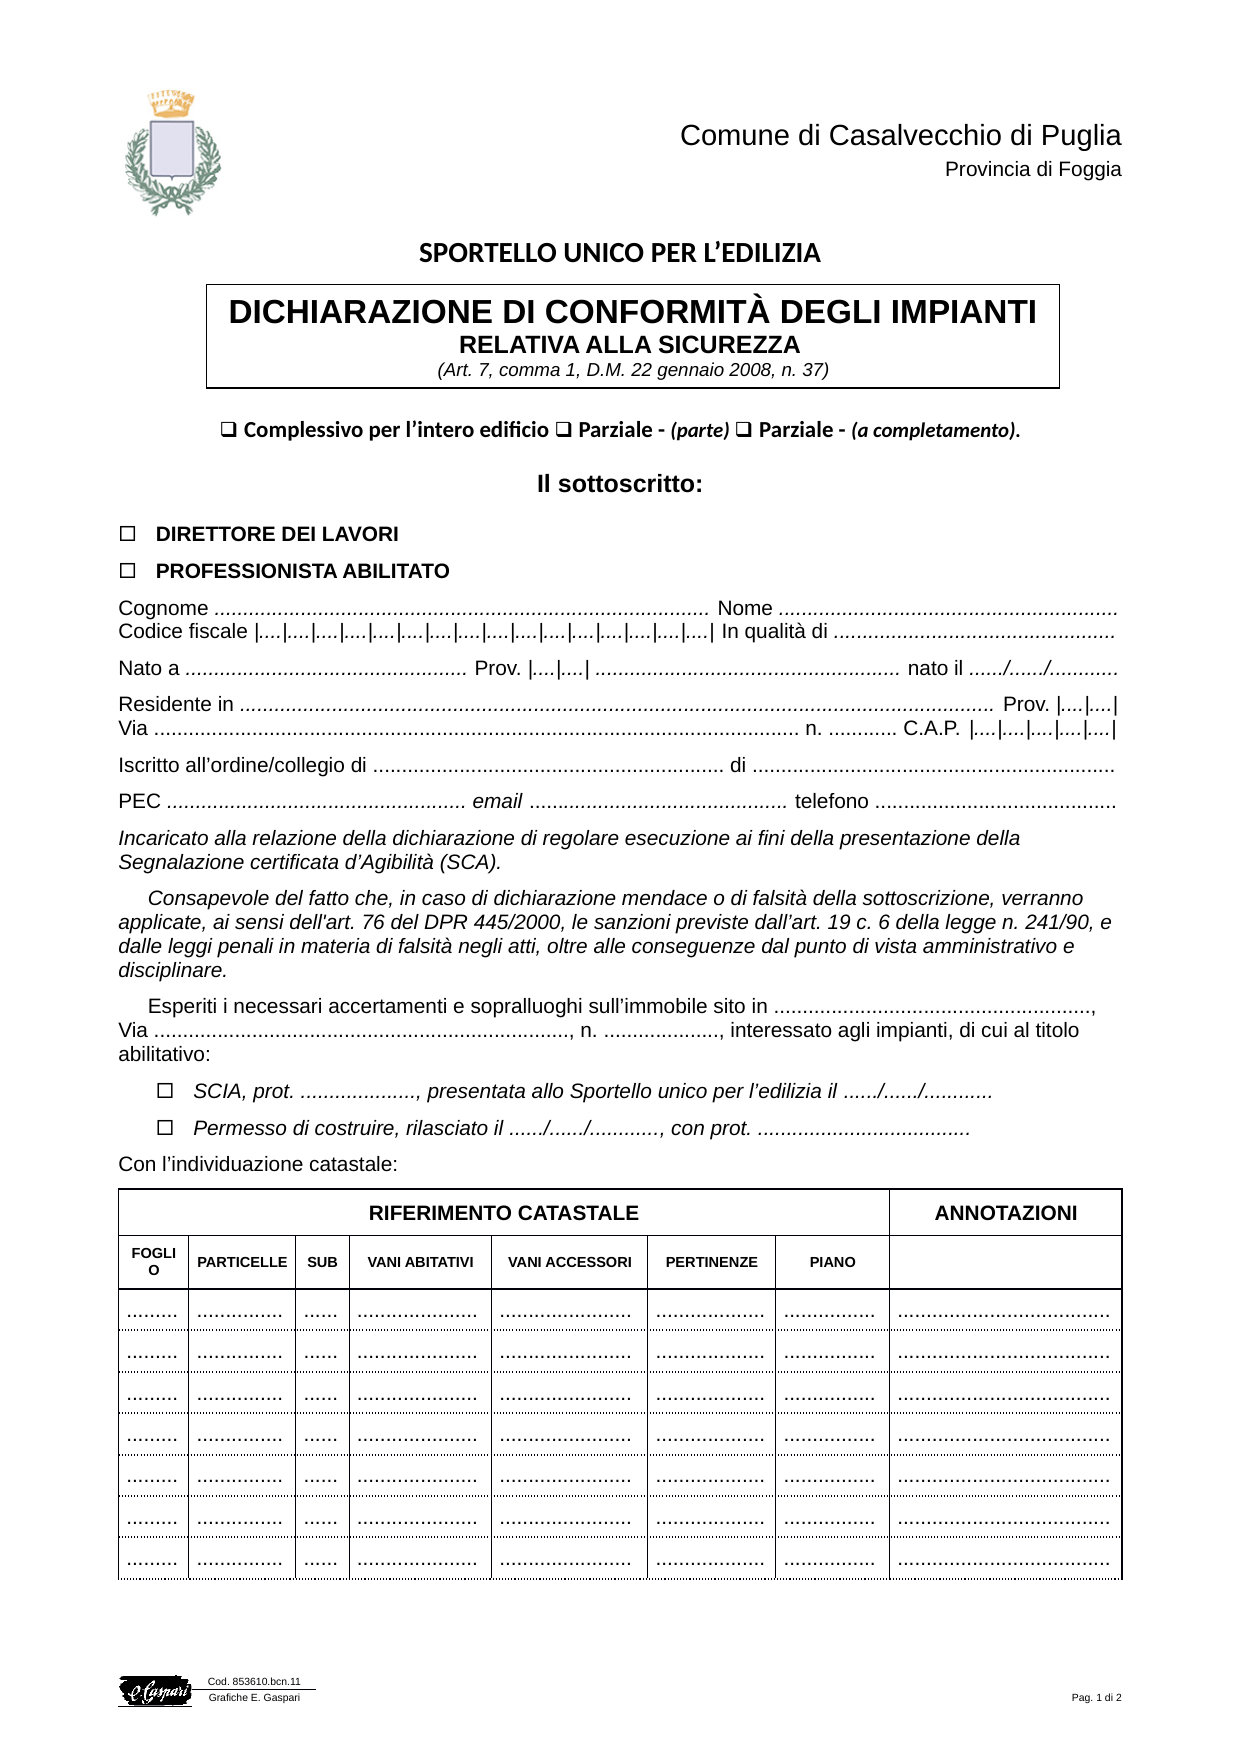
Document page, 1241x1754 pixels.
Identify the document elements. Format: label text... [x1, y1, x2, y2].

table_cell ..................... [350, 1536, 491, 1577]
table_cell ................... [648, 1290, 775, 1329]
text Residente in ................................................................................................................................... Prov. |....|....| Via ................................................................................................................ n. ............ C.A.P. |....|....|....|....|....| [118, 692, 1122, 740]
table_cell ..................................... [890, 1412, 1121, 1453]
table_cell ............... [189, 1536, 295, 1577]
table_cell ................... [648, 1371, 775, 1412]
table_cell ......... [119, 1536, 188, 1577]
subtitle SPORTELLO UNICO PER L’EDILIZIA [118, 234, 1122, 270]
table_cell ................ [776, 1495, 889, 1536]
table_cell ...... [296, 1290, 349, 1329]
table_cell ................ [776, 1329, 889, 1371]
text Comune di Casalvecchio di Puglia [224, 118, 1122, 152]
table_cell ..................................... [890, 1329, 1121, 1371]
table_cell ................... [648, 1454, 775, 1495]
table_cell ..................................... [890, 1495, 1121, 1536]
table_cell ...... [296, 1412, 349, 1453]
list DIRETTORE DEI LAVORI [118, 522, 1122, 546]
text Cognome ...................................................................................... Nome ........................................................... Codice fiscale |....|....|....|....|....|....|....|....|....|....|....|....|....|....|....|....| In qualità di ................................................. [118, 595, 1122, 643]
text Nato a ................................................. Prov. |....|....| ..................................................... nato il ....../....../............ [118, 656, 1122, 680]
table_cell SUB [296, 1236, 349, 1288]
table_cell ....................... [492, 1329, 647, 1371]
text Esperiti i necessari accertamenti e sopralluoghi sull’immobile sito in ......................................................., Via ........................................................................, n. ...................., interessato agli impianti, di cui al titolo abilitativo: [118, 994, 1122, 1066]
table_cell ................... [648, 1495, 775, 1536]
text Con l’individuazione catastale: [118, 1152, 1122, 1176]
table_cell ...... [296, 1536, 349, 1577]
table_cell PERTINENZE [648, 1236, 775, 1288]
table_cell ............... [189, 1290, 295, 1329]
table_cell PARTICELLE [189, 1236, 295, 1288]
text Consapevole del fatto che, in caso di dichiarazione mendace o di falsità della sottoscrizione, verranno applicate, ai sensi dell'art. 76 del DPR 445/2000, le sanzioni previste dall’art. 19 c. 6 della legge n. 241/90, e dalle leggi penali in materia di falsità negli atti, oltre alle conseguenze dal punto di vista amministrativo e disciplinare. [118, 886, 1122, 982]
table_cell ....................... [492, 1412, 647, 1453]
text Incaricato alla relazione della dichiarazione di regolare esecuzione ai fini della presentazione della Segnalazione certificata d’Agibilità (SCA). [118, 826, 1122, 873]
table_cell ...... [296, 1329, 349, 1371]
table_cell ..................................... [890, 1371, 1121, 1412]
list Permesso di costruire, rilasciato il ....../....../............, con prot. ..................................... [156, 1115, 1122, 1139]
table_cell ................ [776, 1290, 889, 1329]
text Provincia di Foggia [224, 157, 1122, 181]
text  Complessivo per l’intero edificio  Parziale - (parte)  Parziale - (a completamento). [118, 416, 1122, 443]
text Iscritto all’ordine/collegio di ............................................................. di ............................................................... [118, 753, 1122, 777]
list PROFESSIONISTA ABILITATO [118, 559, 1122, 583]
table_cell ..................... [350, 1371, 491, 1412]
table_cell ................... [648, 1329, 775, 1371]
text Il sottoscritto: [118, 468, 1122, 497]
table_cell ....................... [492, 1454, 647, 1495]
table_cell ...... [296, 1371, 349, 1412]
picture [122, 87, 224, 219]
table_cell ................ [776, 1412, 889, 1453]
table_header RIFERIMENTO CATASTALE [119, 1190, 889, 1235]
table_cell ..................... [350, 1454, 491, 1495]
table_cell ....................... [492, 1495, 647, 1536]
table_cell ................ [776, 1536, 889, 1577]
table_header ANNOTAZIONI [890, 1190, 1121, 1235]
table_cell ......... [119, 1412, 188, 1453]
table_cell ......... [119, 1371, 188, 1412]
table_cell ......... [119, 1454, 188, 1495]
table_cell ..................................... [890, 1290, 1121, 1329]
table_cell ......... [119, 1329, 188, 1371]
picture [118, 1674, 192, 1706]
table_cell ................ [776, 1454, 889, 1495]
table_cell ......... [119, 1495, 188, 1536]
table_cell FOGLIO [119, 1236, 188, 1288]
table_cell ....................... [492, 1290, 647, 1329]
text PEC .................................................... email ............................................. telefono .......................................... [118, 789, 1122, 813]
table_cell ..................................... [890, 1536, 1121, 1577]
table_cell ....................... [492, 1536, 647, 1577]
table_cell ....................... [492, 1371, 647, 1412]
table_cell VANI ACCESSORI [492, 1236, 647, 1288]
list SCIA, prot. ...................., presentata allo Sportello unico per l’edilizia il ....../....../............ [156, 1079, 1122, 1103]
table_cell ..................... [350, 1329, 491, 1371]
table_cell ..................... [350, 1412, 491, 1453]
table_cell ............... [189, 1495, 295, 1536]
table_cell [890, 1236, 1121, 1288]
table_cell ...... [296, 1495, 349, 1536]
table_cell ..................... [350, 1290, 491, 1329]
table_cell PIANO [776, 1236, 889, 1288]
table_cell ..................................... [890, 1454, 1121, 1495]
table_cell ............... [189, 1329, 295, 1371]
table_cell ................... [648, 1536, 775, 1577]
table_cell VANI ABITATIVI [350, 1236, 491, 1288]
table_cell ............... [189, 1371, 295, 1412]
table_cell ...... [296, 1454, 349, 1495]
table_cell ......... [119, 1290, 188, 1329]
table_cell ............... [189, 1454, 295, 1495]
table_cell ................ [776, 1371, 889, 1412]
table_cell ..................... [350, 1495, 491, 1536]
table_cell ................... [648, 1412, 775, 1453]
table_cell ............... [189, 1412, 295, 1453]
